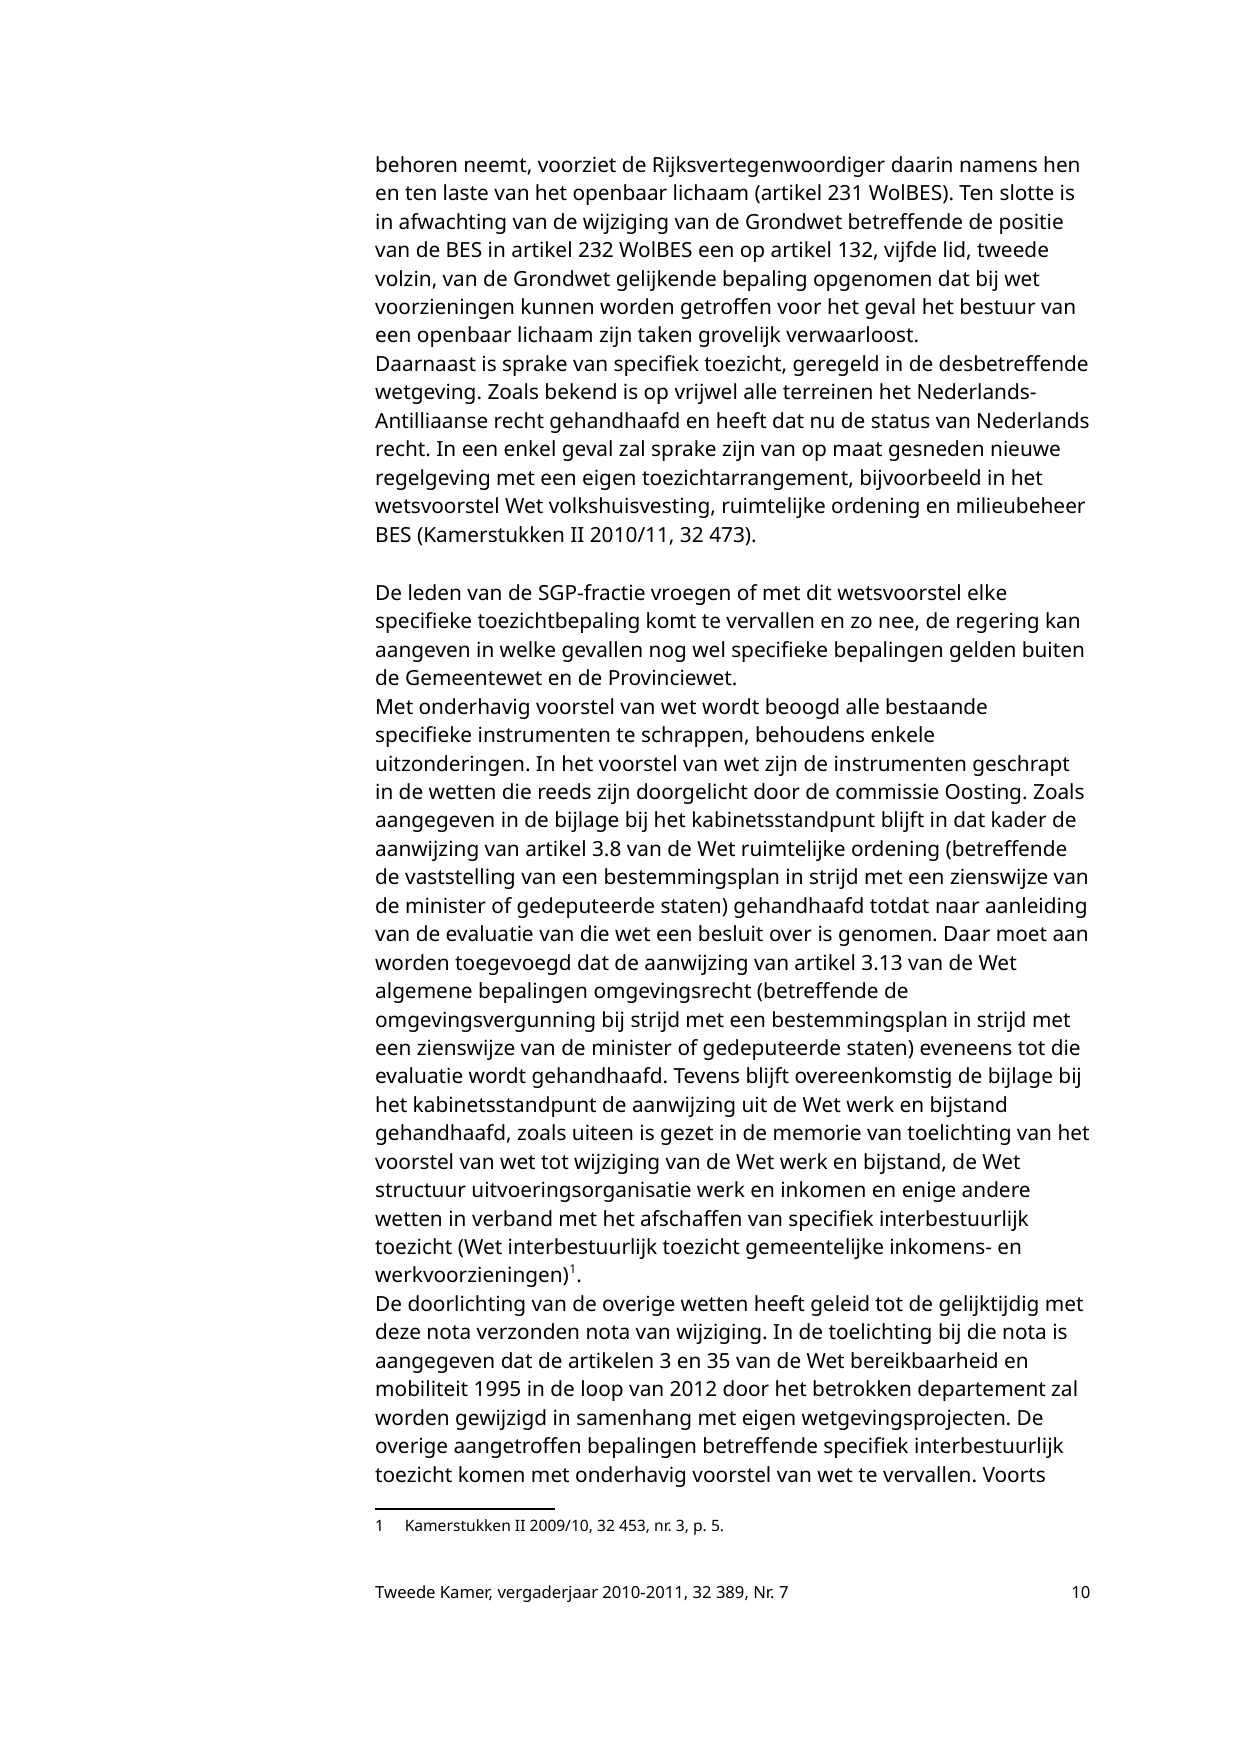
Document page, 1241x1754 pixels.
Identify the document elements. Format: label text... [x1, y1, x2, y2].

text Met onderhavig voorstel van wet wordt beoogd alle bestaande specifieke instrumenten te schrappen, behoudens enkele uitzonderingen. In het voorstel van wet zijn de instrumenten geschrapt in de wetten die reeds zijn doorgelicht door de commissie Oosting. Zoals aangegeven in de bijlage bij het kabinetsstandpunt blijft in dat kader de aanwijzing van artikel 3.8 van de Wet ruimtelijke ordening (betreffende de vaststelling van een bestemmingsplan in strijd met een zienswijze van de minister of gedeputeerde staten) gehandhaafd totdat naar aanleiding van de evaluatie van die wet een besluit over is genomen. Daar moet aan worden toegevoegd dat de aanwijzing van artikel 3.13 van de Wet algemene bepalingen omgevingsrecht (betreffende de omgevingsvergunning bij strijd met een bestemmingsplan in strijd met een zienswijze van de minister of gedeputeerde staten) eveneens tot die evaluatie wordt gehandhaafd. Tevens blijft overeenkomstig de bijlage bij het kabinetsstandpunt de aanwijzing uit de Wet werk en bijstand gehandhaafd, zoals uiteen is gezet in de memorie van toelichting van het voorstel van wet tot wijziging van de Wet werk en bijstand, de Wet structuur uitvoeringsorganisatie werk en inkomen en enige andere wetten in verband met het afschaffen van specifiek interbestuurlijk toezicht (Wet interbestuurlijk toezicht gemeentelijke inkomens- en werkvoorzieningen). [375, 692, 1090, 1289]
text behoren neemt, voorziet de Rijksvertegenwoordiger daarin namens hen en ten laste van het openbaar lichaam (artikel 231 WolBES). Ten slotte is in afwachting van de wijziging van de Grondwet betreffende de positie van de BES in artikel 232 WolBES een op artikel 132, vijfde lid, tweede volzin, van de Grondwet gelijkende bepaling opgenomen dat bij wet voorzieningen kunnen worden getroffen voor het geval het bestuur van een openbaar lichaam zijn taken grovelijk verwaarloost. [375, 150, 1090, 349]
text Kamerstukken II 2009/10, 32 453, nr. 3, p. 5. [375, 1508, 1090, 1536]
text De leden van de SGP-fractie vroegen of met dit wetsvoorstel elke specifieke toezichtbepaling komt te vervallen en zo nee, de regering kan aangeven in welke gevallen nog wel specifieke bepalingen gelden buiten de Gemeentewet en de Provinciewet. [375, 578, 1090, 692]
text De doorlichting van de overige wetten heeft geleid tot de gelijktijdig met deze nota verzonden nota van wijziging. In de toelichting bij die nota is aangegeven dat de artikelen 3 en 35 van de Wet bereikbaarheid en mobiliteit 1995 in de loop van 2012 door het betrokken departement zal worden gewijzigd in samenhang met eigen wetgevingsprojecten. De overige aangetroffen bepalingen betreffende specifiek interbestuurlijk toezicht komen met onderhavig voorstel van wet te vervallen. Voorts [375, 1289, 1090, 1488]
text Daarnaast is sprake van specifiek toezicht, geregeld in de desbetreffende wetgeving. Zoals bekend is op vrijwel alle terreinen het Nederlands-Antilliaanse recht gehandhaafd en heeft dat nu de status van Nederlands recht. In een enkel geval zal sprake zijn van op maat gesneden nieuwe regelgeving met een eigen toezichtarrangement, bijvoorbeeld in het wetsvoorstel Wet volkshuisvesting, ruimtelijke ordening en milieubeheer BES (Kamerstukken II 2010/11, 32 473). [375, 349, 1090, 548]
